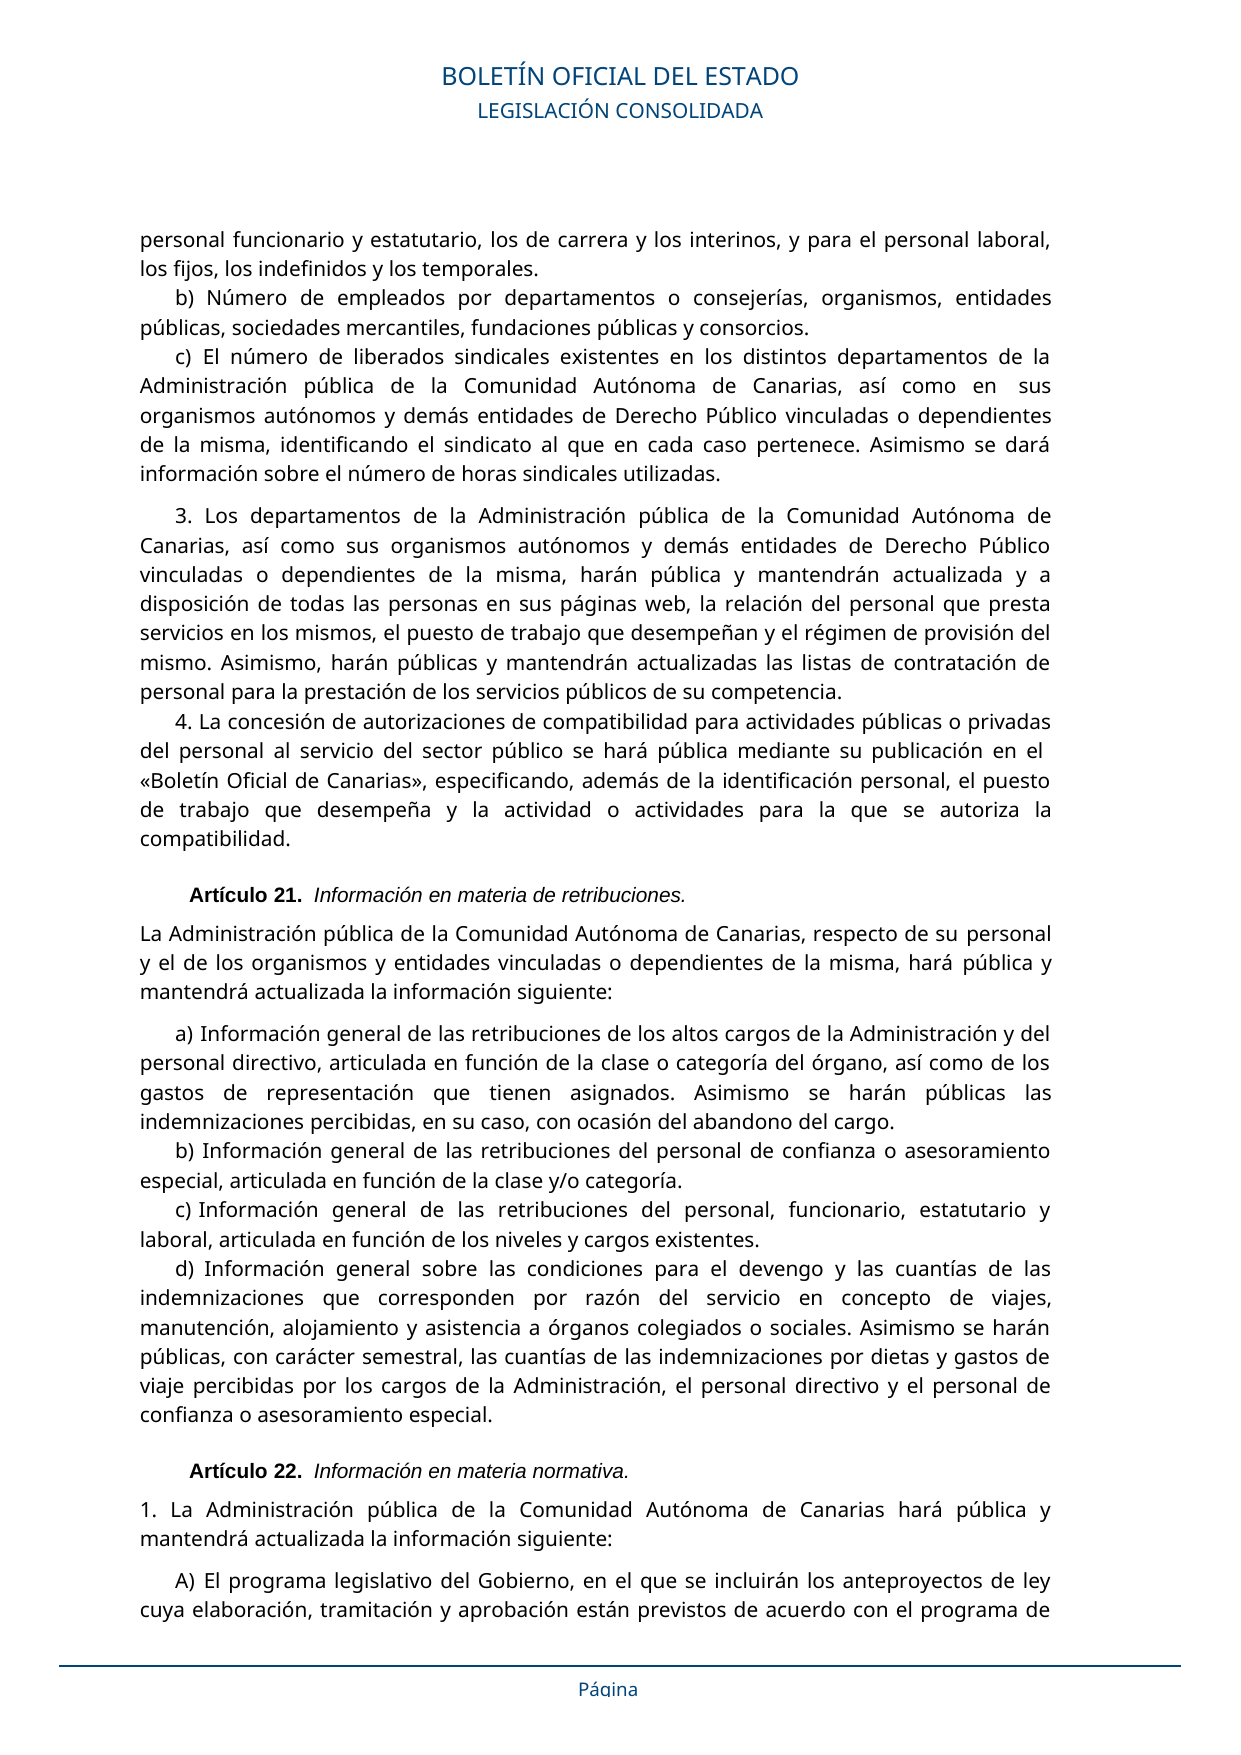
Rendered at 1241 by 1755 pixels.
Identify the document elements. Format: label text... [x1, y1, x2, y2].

text La Administración pública de la Comunidad Autónoma de Canarias, respecto de su personal y el de los organismos y entidades vinculadas o dependientes de la misma, hará pública y mantendrá actualizada la información siguiente: [139, 919, 1052, 1006]
list Información general de las retribuciones del personal de confianza o asesoramiento especial, articulada en función de la clase y/o categoría. [139, 1137, 1052, 1194]
text Artículo 22. Información en materia normativa. [189, 1459, 1184, 1483]
list Información general de las retribuciones de los altos cargos de la Administración y del personal directivo, articulada en función de la clase o categoría del órgano, así como de los gastos de representación que tienen asignados. Asimismo se harán públicas las indemnizaciones percibidas, en su caso, con ocasión del abandono del cargo. [139, 1019, 1052, 1136]
list El número de liberados sindicales existentes en los distintos departamentos de la Administración pública de la Comunidad Autónoma de Canarias, así como en sus organismos autónomos y demás entidades de Derecho Público vinculadas o dependientes de la misma, identificando el sindicato al que en cada caso pertenece. Asimismo se dará información sobre el número de horas sindicales utilizadas. [139, 342, 1052, 488]
text 1. La Administración pública de la Comunidad Autónoma de Canarias hará pública y mantendrá actualizada la información siguiente: [139, 1495, 1052, 1553]
list Información general de las retribuciones del personal, funcionario, estatutario y laboral, articulada en función de los niveles y cargos existentes. [139, 1195, 1052, 1253]
list La concesión de autorizaciones de compatibilidad para actividades públicas o privadas del personal al servicio del sector público se hará pública mediante su publicación en el [139, 707, 1052, 765]
list Número de empleados por departamentos o consejerías, organismos, entidades públicas, sociedades mercantiles, fundaciones públicas y consorcios. [139, 283, 1052, 341]
text «Boletín Oficial de Canarias», especificando, además de la identificación personal, el puesto de trabajo que desempeña y la actividad o actividades para la que se autoriza la compatibilidad. [139, 766, 1052, 853]
list El programa legislativo del Gobierno, en el que se incluirán los anteproyectos de ley cuya elaboración, tramitación y aprobación están previstos de acuerdo con el programa de [139, 1566, 1052, 1624]
text personal funcionario y estatutario, los de carrera y los interinos, y para el personal laboral, los fijos, los indefinidos y los temporales. [139, 225, 1052, 282]
text Artículo 21. Información en materia de retribuciones. [189, 882, 1184, 906]
list Los departamentos de la Administración pública de la Comunidad Autónoma de Canarias, así como sus organismos autónomos y demás entidades de Derecho Público vinculadas o dependientes de la misma, harán pública y mantendrán actualizada y a disposición de todas las personas en sus páginas web, la relación del personal que presta servicios en los mismos, el puesto de trabajo que desempeñan y el régimen de provisión del mismo. Asimismo, harán públicas y mantendrán actualizadas las listas de contratación de personal para la prestación de los servicios públicos de su competencia. [139, 501, 1052, 706]
list Información general sobre las condiciones para el devengo y las cuantías de las indemnizaciones que corresponden por razón del servicio en concepto de viajes, manutención, alojamiento y asistencia a órganos colegiados o sociales. Asimismo se harán públicas, con carácter semestral, las cuantías de las indemnizaciones por dietas y gastos de viaje percibidas por los cargos de la Administración, el personal directivo y el personal de confianza o asesoramiento especial. [139, 1254, 1052, 1429]
